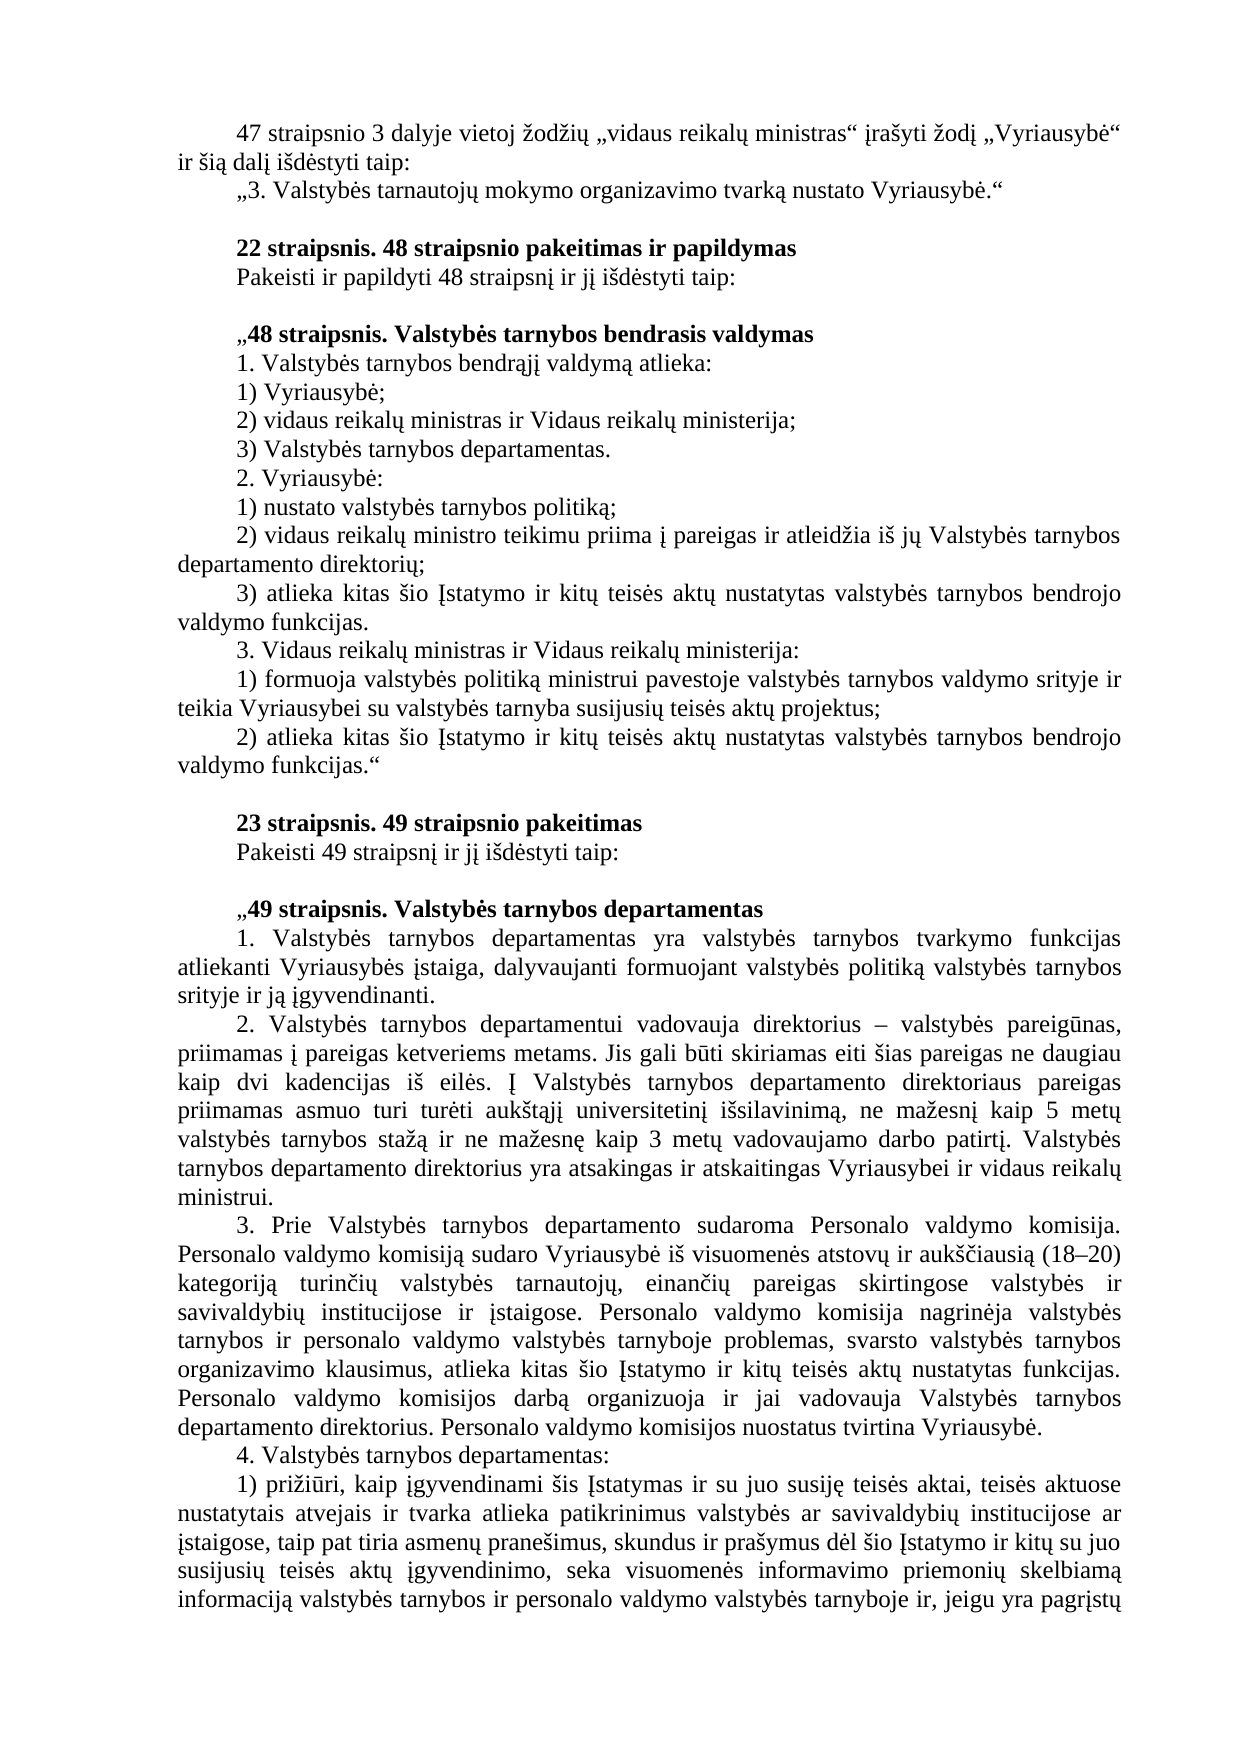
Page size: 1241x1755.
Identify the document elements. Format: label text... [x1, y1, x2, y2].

text 47 straipsnio 3 dalyje vietoj žodžių „vidaus reikalų ministras“ įrašyti žodį „Vyriausybė“ ir šią dalį išdėstyti taip: [177, 118, 1122, 176]
text 23 straipsnis. 49 straipsnio pakeitimas [177, 808, 1122, 837]
text 1) prižiūri, kaip įgyvendinami šis Įstatymas ir su juo susiję teisės aktai, teisės aktuose nustatytais atvejais ir tvarka atlieka patikrinimus valstybės ar savivaldybių institucijose ar įstaigose, taip pat tiria asmenų pranešimus, skundus ir prašymus dėl šio Įstatymo ir kitų su juo susijusių teisės aktų įgyvendinimo, seka visuomenės informavimo priemonių skelbiamą informaciją valstybės tarnybos ir personalo valdymo valstybės tarnyboje ir, jeigu yra pagrįstų [177, 1469, 1122, 1613]
text 3) atlieka kitas šio Įstatymo ir kitų teisės aktų nustatytas valstybės tarnybos bendrojo valdymo funkcijas. [177, 578, 1122, 636]
text 4. Valstybės tarnybos departamentas: [177, 1441, 1122, 1469]
text 2. Vyriausybė: [177, 463, 1122, 492]
text „3. Valstybės tarnautojų mokymo organizavimo tvarką nustato Vyriausybė.“ [177, 176, 1122, 204]
text 1) formuoja valstybės politiką ministrui pavestoje valstybės tarnybos valdymo srityje ir teikia Vyriausybei su valstybės tarnyba susijusių teisės aktų projektus; [177, 664, 1122, 722]
text 1) nustato valstybės tarnybos politiką; [177, 492, 1122, 521]
text „49 straipsnis. Valstybės tarnybos departamentas [177, 894, 1122, 923]
text 1. Valstybės tarnybos bendrąjį valdymą atlieka: [177, 348, 1122, 377]
text 2. Valstybės tarnybos departamentui vadovauja direktorius – valstybės pareigūnas, priimamas į pareigas ketveriems metams. Jis gali būti skiriamas eiti šias pareigas ne daugiau kaip dvi kadencijas iš eilės. Į Valstybės tarnybos departamento direktoriaus pareigas priimamas asmuo turi turėti aukštąjį universitetinį išsilavinimą, ne mažesnį kaip 5 metų valstybės tarnybos stažą ir ne mažesnę kaip 3 metų vadovaujamo darbo patirtį. Valstybės tarnybos departamento direktorius yra atsakingas ir atskaitingas Vyriausybei ir vidaus reikalų ministrui. [177, 1009, 1122, 1211]
text 3. Vidaus reikalų ministras ir Vidaus reikalų ministerija: [177, 636, 1122, 664]
text Pakeisti 49 straipsnį ir jį išdėstyti taip: [177, 837, 1122, 866]
text 3) Valstybės tarnybos departamentas. [177, 434, 1122, 463]
text „48 straipsnis. Valstybės tarnybos bendrasis valdymas [177, 319, 1122, 348]
text 2) vidaus reikalų ministro teikimu priima į pareigas ir atleidžia iš jų Valstybės tarnybos departamento direktorių; [177, 521, 1122, 578]
text 2) vidaus reikalų ministras ir Vidaus reikalų ministerija; [177, 406, 1122, 434]
text 2) atlieka kitas šio Įstatymo ir kitų teisės aktų nustatytas valstybės tarnybos bendrojo valdymo funkcijas.“ [177, 722, 1122, 779]
text 1. Valstybės tarnybos departamentas yra valstybės tarnybos tvarkymo funkcijas atliekanti Vyriausybės įstaiga, dalyvaujanti formuojant valstybės politiką valstybės tarnybos srityje ir ją įgyvendinanti. [177, 923, 1122, 1009]
text 22 straipsnis. 48 straipsnio pakeitimas ir papildymas [177, 233, 1122, 262]
text 3. Prie Valstybės tarnybos departamento sudaroma Personalo valdymo komisija. Personalo valdymo komisiją sudaro Vyriausybė iš visuomenės atstovų ir aukščiausią (18–20) kategoriją turinčių valstybės tarnautojų, einančių pareigas skirtingose valstybės ir savivaldybių institucijose ir įstaigose. Personalo valdymo komisija nagrinėja valstybės tarnybos ir personalo valdymo valstybės tarnyboje problemas, svarsto valstybės tarnybos organizavimo klausimus, atlieka kitas šio Įstatymo ir kitų teisės aktų nustatytas funkcijas. Personalo valdymo komisijos darbą organizuoja ir jai vadovauja Valstybės tarnybos departamento direktorius. Personalo valdymo komisijos nuostatus tvirtina Vyriausybė. [177, 1211, 1122, 1441]
text 1) Vyriausybė; [177, 377, 1122, 406]
text Pakeisti ir papildyti 48 straipsnį ir jį išdėstyti taip: [177, 262, 1122, 291]
